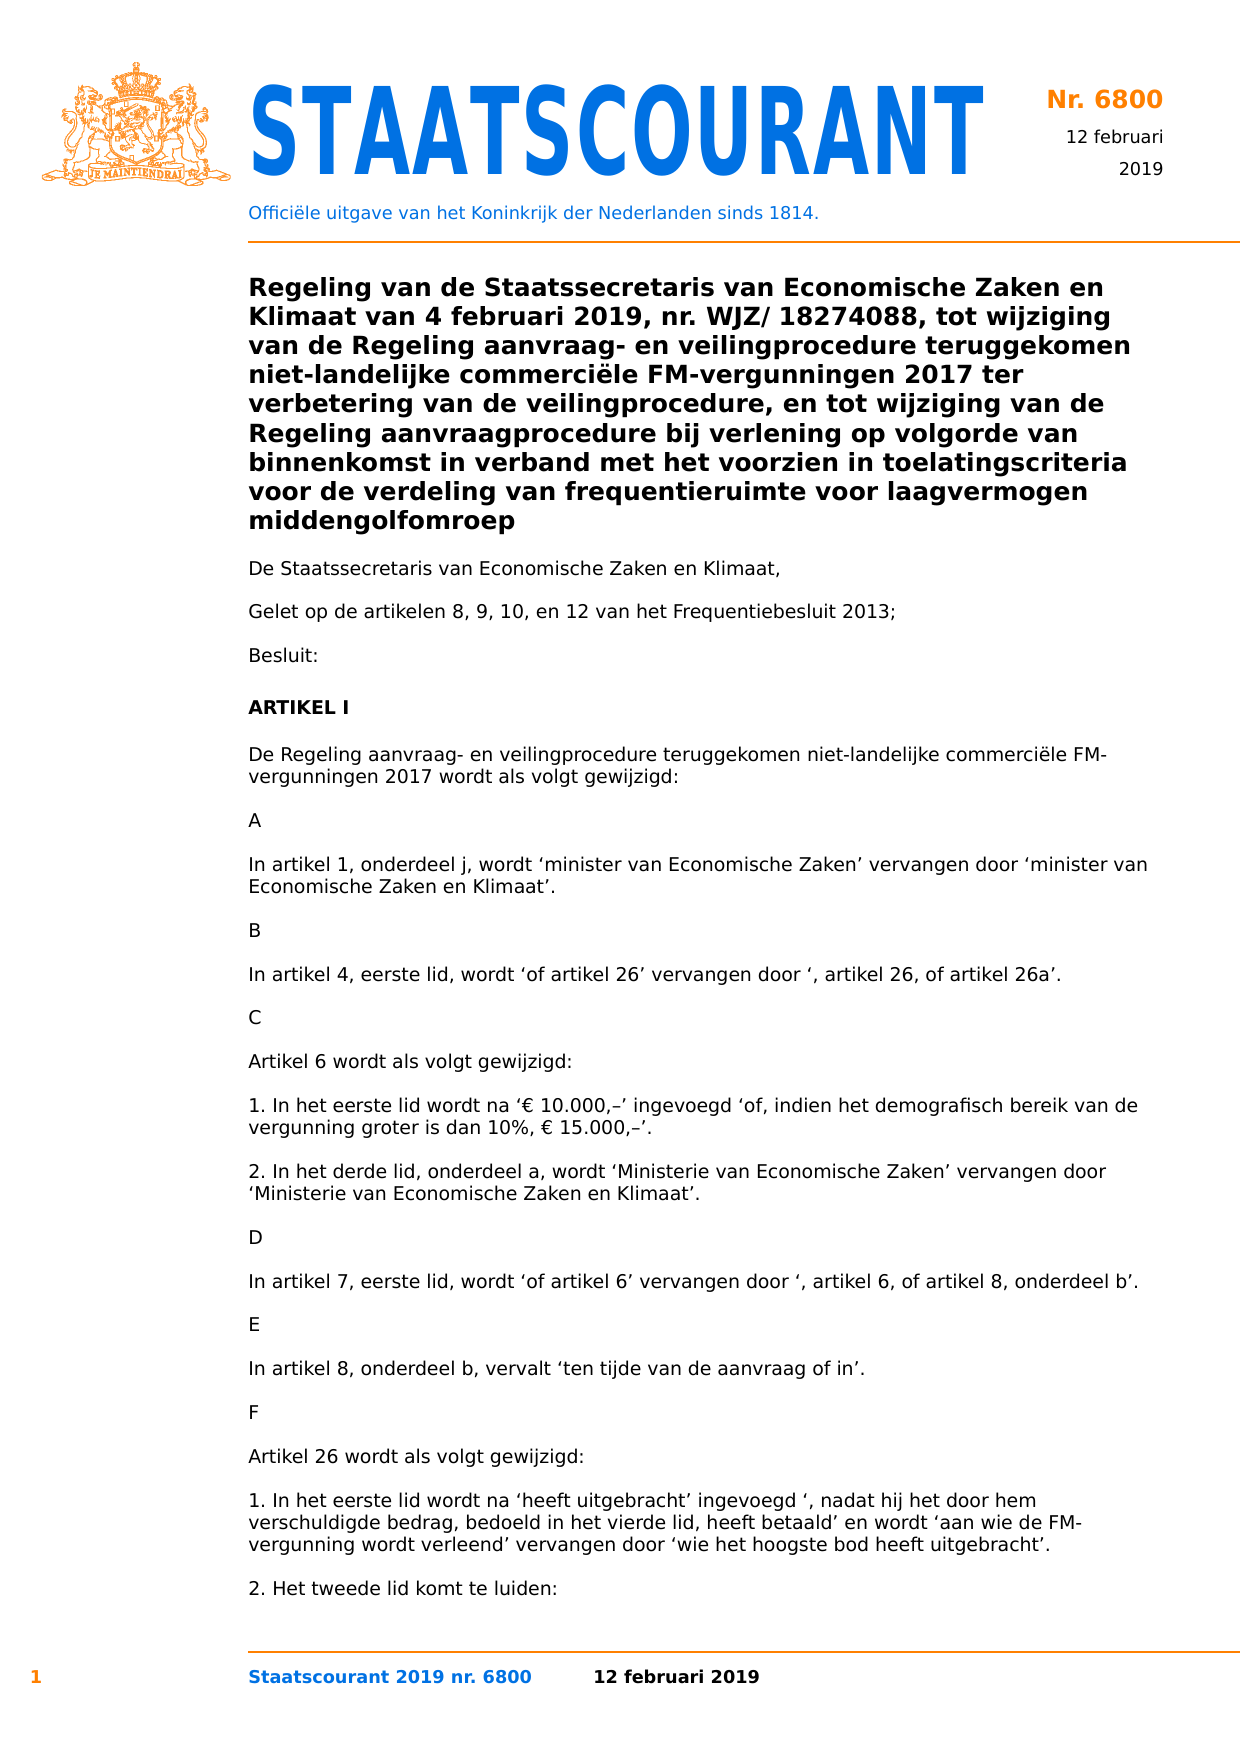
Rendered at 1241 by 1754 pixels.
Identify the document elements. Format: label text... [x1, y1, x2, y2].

text Besluit: [248, 645, 1163, 667]
subtitle Regeling van de Staatssecretaris van Economische Zaken en Klimaat van 4 februari 2019, nr. WJZ/ 18274088, tot wijziging van de Regeling aanvraag- en veilingprocedure teruggekomen niet-landelijke commerciële FM-vergunningen 2017 ter verbetering van de veilingprocedure, en tot wijziging van de Regeling aanvraagprocedure bij verlening op volgorde van binnenkomst in verband met het voorzien in toelatingscriteria voor de verdeling van frequentieruimte voor laagvermogen middengolfomroep [248, 273, 1163, 536]
subtitle ARTIKEL I [248, 697, 1163, 719]
table_cell 2019 [998, 153, 1240, 203]
text In artikel 4, eerste lid, wordt ‘of artikel 26’ vervangen door ‘, artikel 26, of artikel 26a’. [248, 963, 1163, 985]
text Gelet op de artikelen 8, 9, 10, en 12 van het Frequentiebesluit 2013; [248, 601, 1163, 623]
table_cell Officiële uitgave van het Koninkrijk der Nederlanden sinds 1814. [248, 203, 1240, 241]
table_header [25, 62, 248, 241]
text D [248, 1227, 1163, 1249]
text F [248, 1402, 1163, 1424]
text Artikel 6 wordt als volgt gewijzigd: [248, 1051, 1163, 1073]
text E [248, 1314, 1163, 1336]
text 1. In het eerste lid wordt na ‘heeft uitgebracht’ ingevoegd ‘, nadat hij het door hem verschuldigde bedrag, bedoeld in het vierde lid, heeft betaald’ en wordt ‘aan wie de FM-vergunning wordt verleend’ vervangen door ‘wie het hoogste bod heeft uitgebracht’. [248, 1490, 1163, 1556]
text C [248, 1007, 1163, 1029]
text A [248, 810, 1163, 832]
picture [41, 62, 231, 186]
text 1. In het eerste lid wordt na ‘€ 10.000,–’ ingevoegd ‘of, indien het demografisch bereik van de vergunning groter is dan 10%, € 15.000,–’. [248, 1095, 1163, 1139]
text De Regeling aanvraag- en veilingprocedure teruggekomen niet-landelijke commerciële FM-vergunningen 2017 wordt als volgt gewijzigd: [248, 744, 1163, 788]
text 2. Het tweede lid komt te luiden: [248, 1578, 1163, 1599]
text In artikel 1, onderdeel j, wordt ‘minister van Economische Zaken’ vervangen door ‘minister van Economische Zaken en Klimaat’. [248, 854, 1163, 898]
table_header STAATSCOURANT [248, 62, 998, 203]
text Artikel 26 wordt als volgt gewijzigd: [248, 1446, 1163, 1468]
table_cell 12 februari [998, 121, 1240, 153]
text 2. In het derde lid, onderdeel a, wordt ‘Ministerie van Economische Zaken’ vervangen door ‘Ministerie van Economische Zaken en Klimaat’. [248, 1161, 1163, 1205]
text In artikel 7, eerste lid, wordt ‘of artikel 6’ vervangen door ‘, artikel 6, of artikel 8, onderdeel b’. [248, 1271, 1163, 1292]
text In artikel 8, onderdeel b, vervalt ‘ten tijde van de aanvraag of in’. [248, 1358, 1163, 1380]
table_header Nr. 6800 [998, 62, 1240, 121]
text De Staatssecretaris van Economische Zaken en Klimaat, [248, 557, 1163, 579]
text B [248, 919, 1163, 942]
